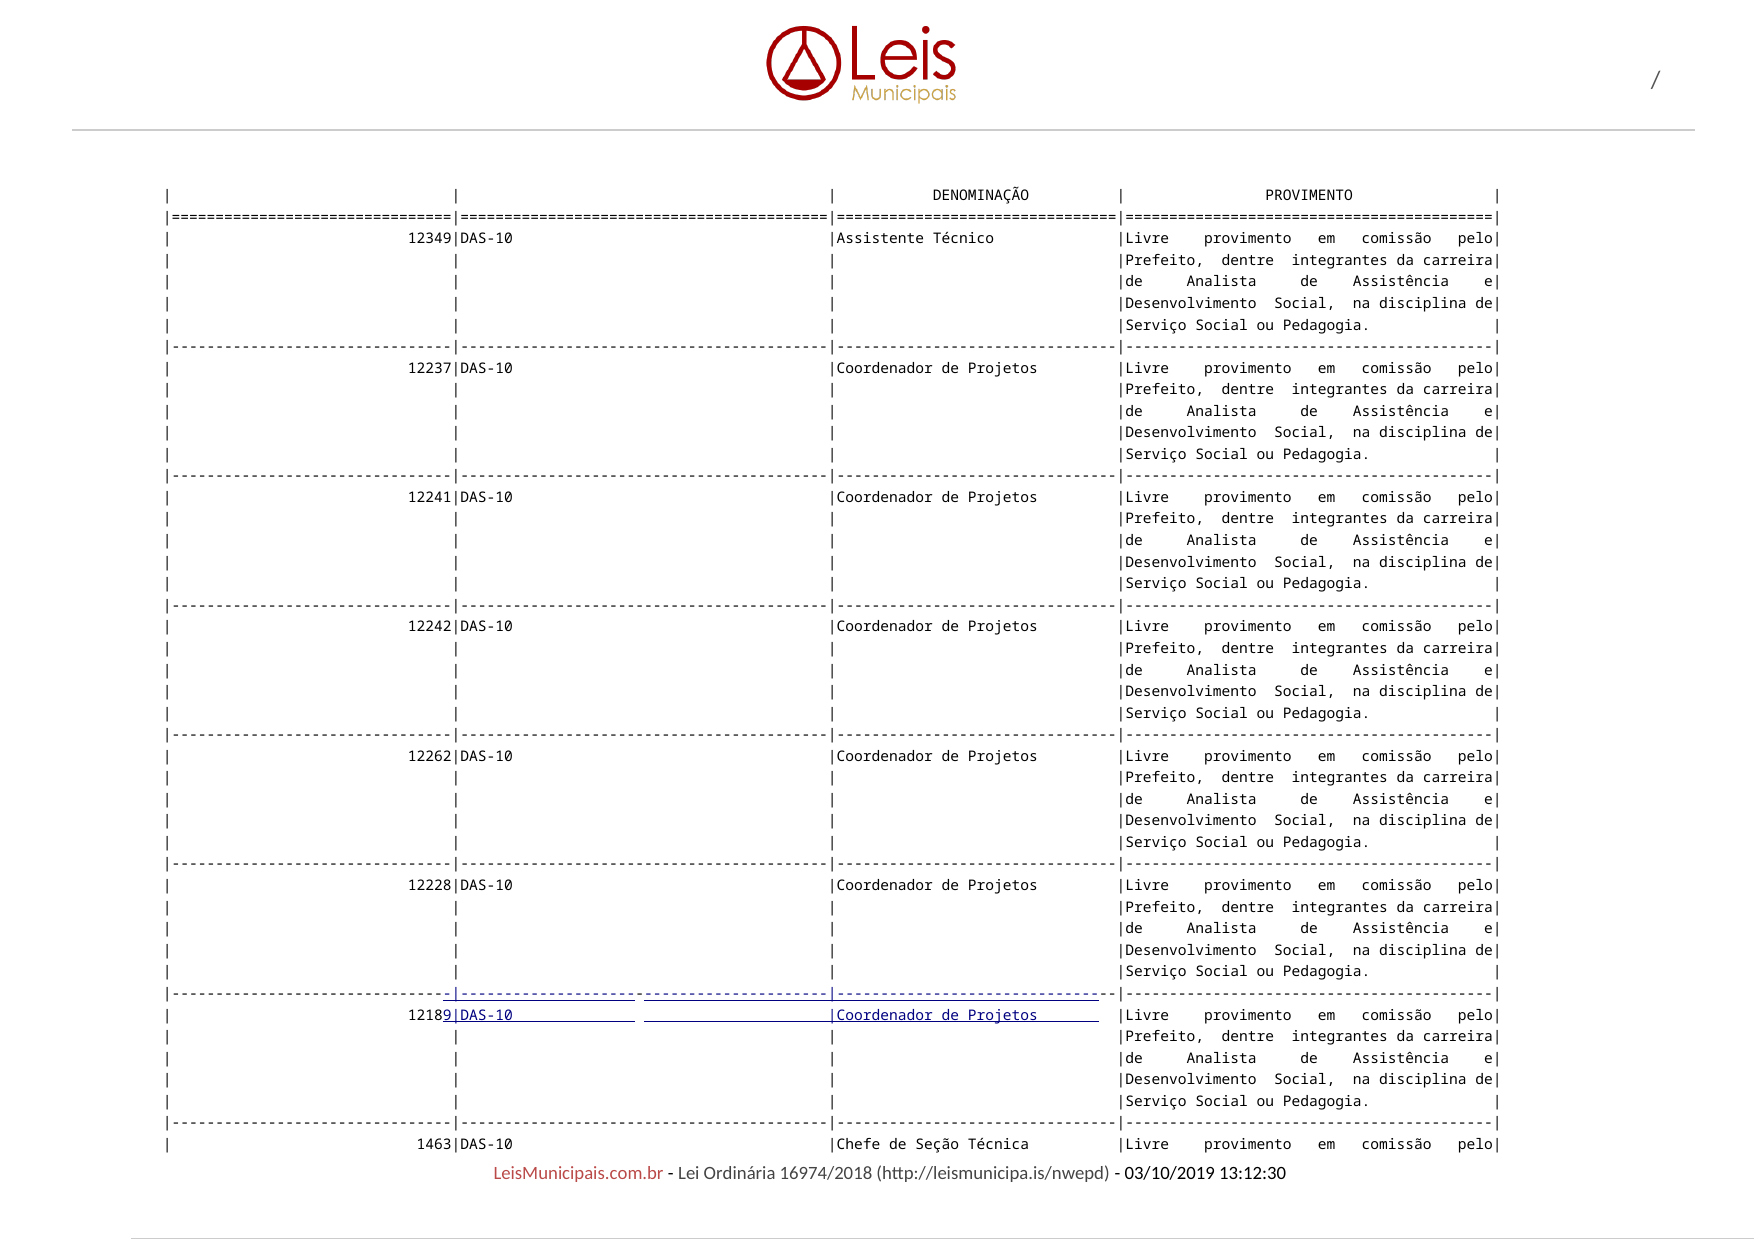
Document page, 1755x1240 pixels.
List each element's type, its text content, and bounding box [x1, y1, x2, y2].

text | | | |de Analista de Assistência e| [163, 918, 1647, 938]
text | | | |Prefeito, dentre integrantes da carreira| [163, 508, 1647, 528]
text |--------------------------------|------------------------------------------|--------------------------------|------------------------------------------| [163, 853, 1647, 873]
text | | | |Prefeito, dentre integrantes da carreira| [163, 767, 1647, 787]
text | | | |Desenvolvimento Social, na disciplina de| [163, 422, 1647, 442]
text | | | |Serviço Social ou Pedagogia. | [163, 702, 1647, 722]
text | | | |de Analista de Assistência e| [163, 1047, 1647, 1067]
text | | | |Serviço Social ou Pedagogia. | [163, 832, 1647, 852]
text | | | |Desenvolvimento Social, na disciplina de| [163, 1069, 1647, 1089]
text | | | |Desenvolvimento Social, na disciplina de| [163, 939, 1647, 959]
text | | | |Serviço Social ou Pedagogia. | [163, 444, 1647, 463]
text | | | |Prefeito, dentre integrantes da carreira| [163, 379, 1647, 399]
text | | | DENOMINAÇÃO | PROVIMENTO | [163, 185, 1647, 205]
text |--------------------------------|------------------------------------------|--------------------------------|------------------------------------------| [163, 594, 1647, 614]
text | 1463|DAS-10 |Chefe de Seção Técnica |Livre provimento em comissão pelo| [163, 1134, 1647, 1153]
text | | | |Serviço Social ou Pedagogia. | [163, 573, 1647, 593]
text | | | |Prefeito, dentre integrantes da carreira| [163, 638, 1647, 658]
text | | | |de Analista de Assistência e| [163, 789, 1647, 808]
text | | | |Serviço Social ou Pedagogia. | [163, 1091, 1647, 1110]
text |================================|==========================================|================================|==========================================| [163, 206, 1647, 226]
text | | | |de Analista de Assistência e| [163, 530, 1647, 550]
text | | | |Prefeito, dentre integrantes da carreira| [163, 1026, 1647, 1046]
text | | | |Desenvolvimento Social, na disciplina de| [163, 293, 1647, 313]
text | | | |Desenvolvimento Social, na disciplina de| [163, 681, 1647, 701]
text | | | |Desenvolvimento Social, na disciplina de| [163, 810, 1647, 830]
text | | | |Prefeito, dentre integrantes da carreira| [163, 249, 1647, 269]
text |--------------------------------|------------------------------------------|--------------------------------|------------------------------------------| [163, 1112, 1647, 1132]
text |--------------------------------|------------------------------------------|--------------------------------|------------------------------------------| [163, 465, 1647, 485]
text |--------------------------------|------------------------------------------|--------------------------------|------------------------------------------| [163, 724, 1647, 744]
text | 12241|DAS-10 |Coordenador de Projetos |Livre provimento em comissão pelo| [163, 487, 1647, 507]
text | | | |Desenvolvimento Social, na disciplina de| [163, 551, 1647, 571]
text |--------------------------------|------------------------------------------|--------------------------------|------------------------------------------| [163, 983, 1647, 1003]
text |--------------------------------|------------------------------------------|--------------------------------|------------------------------------------| [163, 336, 1647, 356]
text | 12242|DAS-10 |Coordenador de Projetos |Livre provimento em comissão pelo| [163, 616, 1647, 636]
text | 12349|DAS-10 |Assistente Técnico |Livre provimento em comissão pelo| [163, 228, 1647, 248]
text | | | |de Analista de Assistência e| [163, 271, 1647, 291]
text | | | |de Analista de Assistência e| [163, 401, 1647, 420]
text | 12228|DAS-10 |Coordenador de Projetos |Livre provimento em comissão pelo| [163, 875, 1647, 895]
text | | | |Serviço Social ou Pedagogia. | [163, 961, 1647, 981]
text | | | |de Analista de Assistência e| [163, 659, 1647, 679]
text | 12262|DAS-10 |Coordenador de Projetos |Livre provimento em comissão pelo| [163, 746, 1647, 765]
text | 12237|DAS-10 |Coordenador de Projetos |Livre provimento em comissão pelo| [163, 357, 1647, 377]
text | | | |Serviço Social ou Pedagogia. | [163, 314, 1647, 334]
text | 12189|DAS-10 |Coordenador de Projetos |Livre provimento em comissão pelo| [163, 1004, 1647, 1024]
text | | | |Prefeito, dentre integrantes da carreira| [163, 896, 1647, 916]
